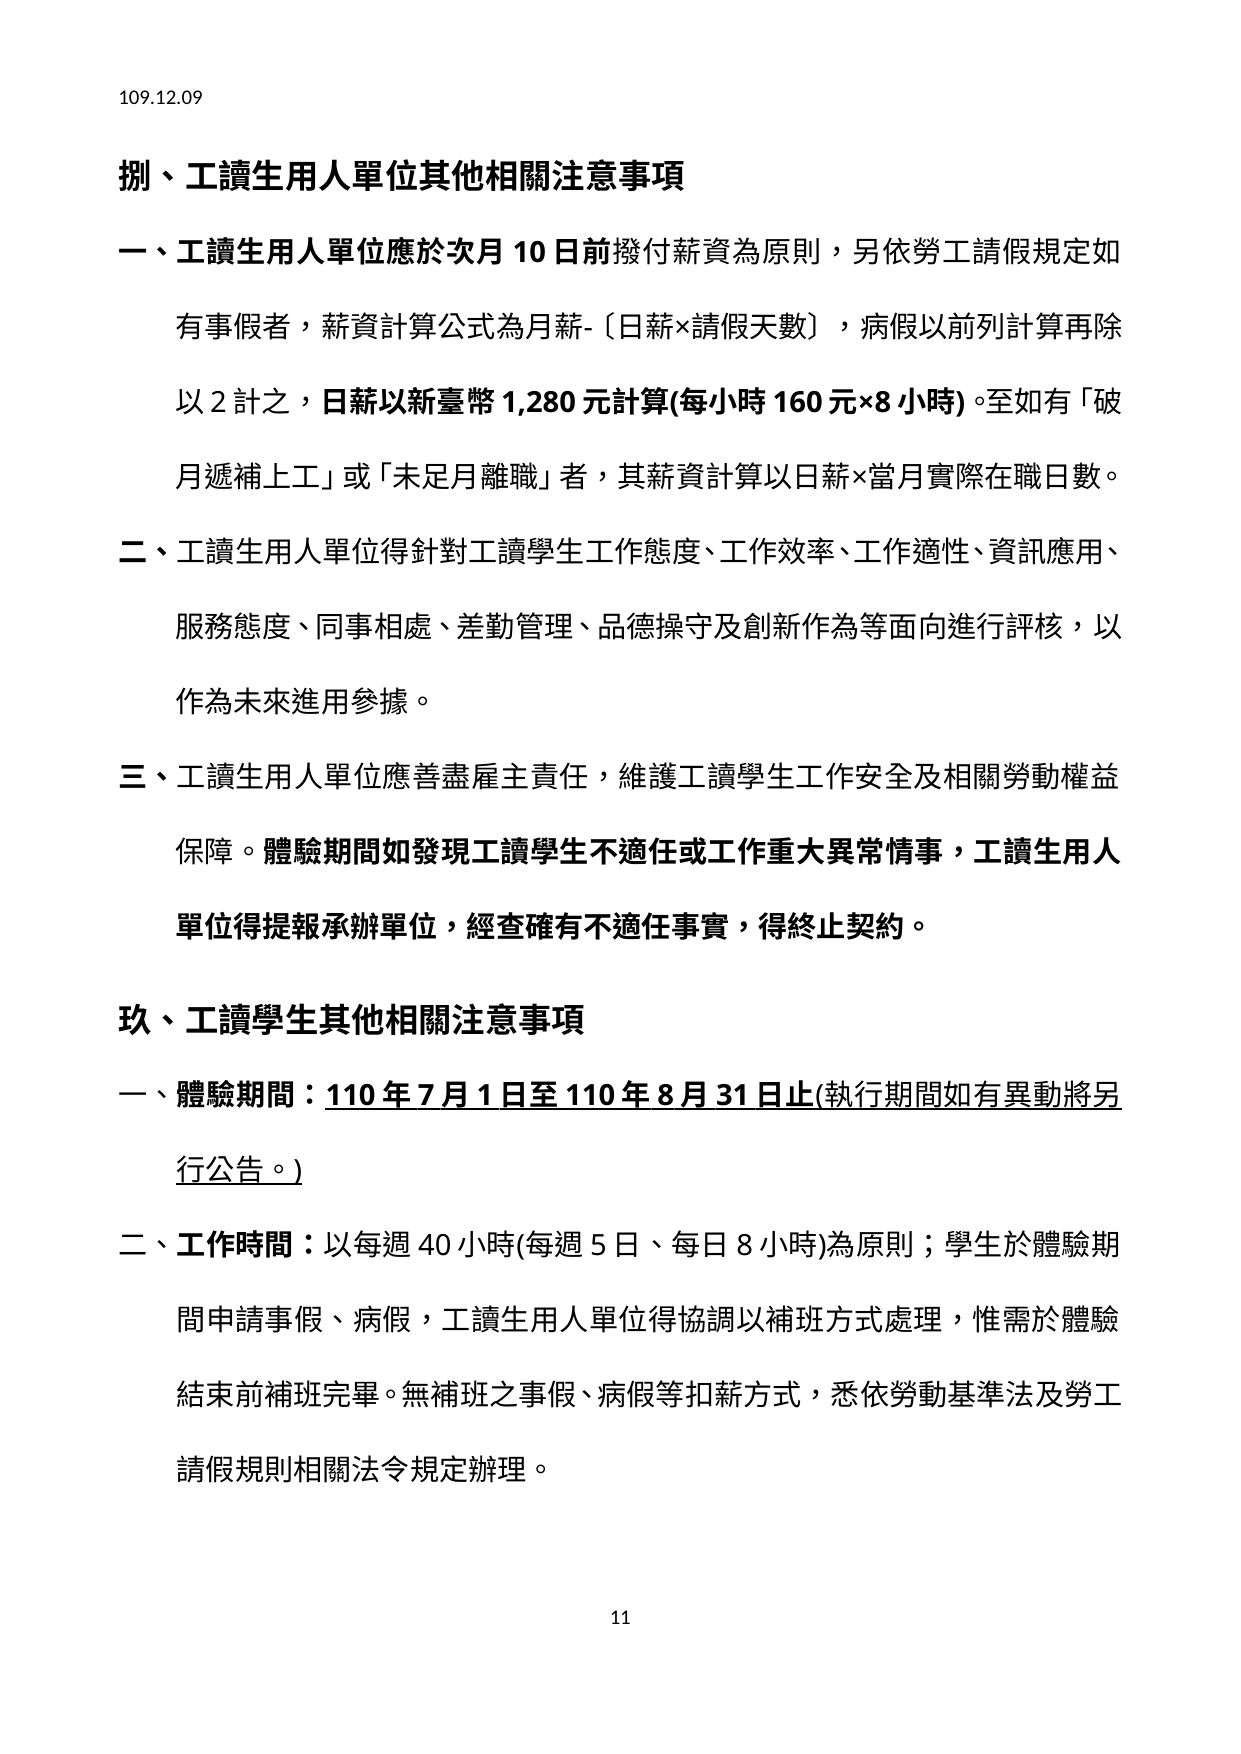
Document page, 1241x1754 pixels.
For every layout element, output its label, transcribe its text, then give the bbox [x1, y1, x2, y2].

list 工作時間：以每週40小時(每週5日、每日8小時)為原則；學生於體驗期間申請事假、病假，工讀生用人單位得協調以補班方式處理，惟需於體驗結束前補班完畢。無補班之事假、病假等扣薪方式，悉依勞動基準法及勞工請假規則相關法令規定辦理。 [118, 1206, 1122, 1506]
list 工讀生用人單位應於次月10日前撥付薪資為原則，另依勞工請假規定如有事假者，薪資計算公式為月薪-〔日薪×請假天數〕，病假以前列計算再除以2計之，日薪以新臺幣1,280元計算(每小時160元×8小時)。至如有「破月遞補上工」或「未足月離職」者，其薪資計算以日薪×當月實際在職日數。 [118, 212, 1122, 512]
list 體驗期間：110年7月1日至110年8月31日止(執行期間如有異動將另行公告。) [118, 1056, 1122, 1206]
list 工讀學生其他相關注意事項 [118, 981, 1122, 1056]
list 工讀生用人單位得針對工讀學生工作態度、工作效率、工作適性、資訊應用、服務態度、同事相處、差勤管理、品德操守及創新作為等面向進行評核，以作為未來進用參據。 [118, 512, 1122, 737]
list 工讀生用人單位其他相關注意事項 [118, 137, 1122, 212]
list 工讀生用人單位應善盡雇主責任，維護工讀學生工作安全及相關勞動權益保障。體驗期間如發現工讀學生不適任或工作重大異常情事，工讀生用人單位得提報承辦單位，經查確有不適任事實，得終止契約。 [118, 737, 1122, 962]
